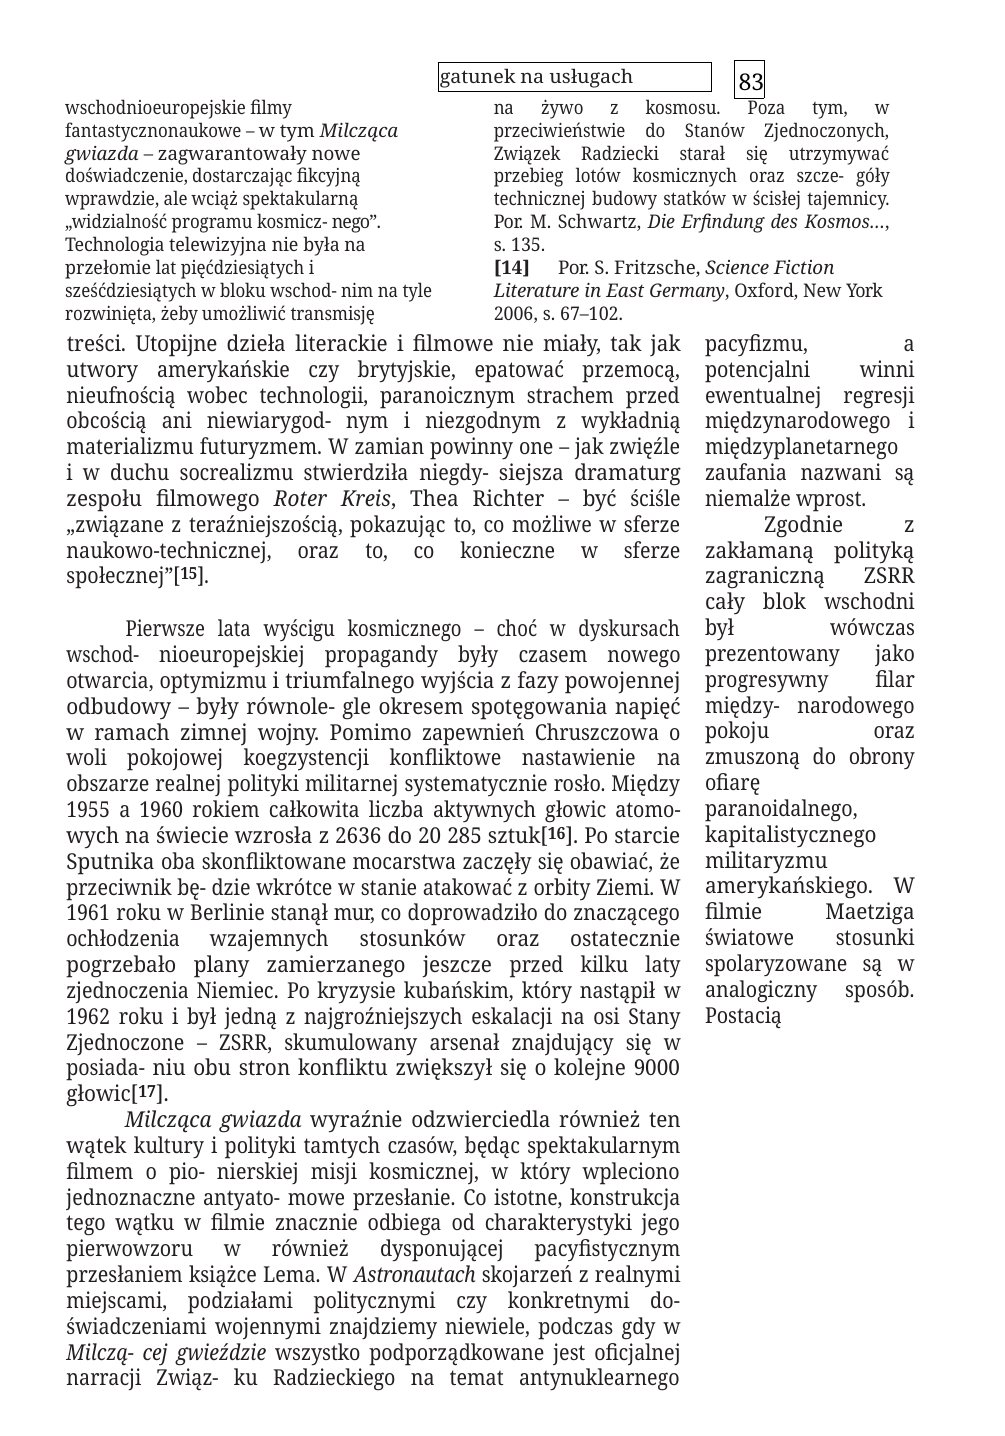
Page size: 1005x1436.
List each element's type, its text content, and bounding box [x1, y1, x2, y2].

text wschodnioeuropejskie filmy fantastycznonaukowe – w tym Milcząca gwiazda – zagwarantowały nowe doświadczenie, dostarczając fikcyjną wprawdzie, ale wciąż spektakularną „widzialność programu kosmicz- nego”. Technologia telewizyjna nie była na przełomie lat pięćdziesiątych i sześćdziesiątych w bloku wschod- nim na tyle rozwinięta, żeby umożliwić transmisję [65, 96, 446, 325]
text treści. Utopijne dzieła literackie i filmowe nie miały, tak jak utwory amerykańskie czy brytyjskie, epatować przemocą, nieufnością wobec technologii, paranoicznym strachem przed obcością ani niewiarygod- nym i niezgodnym z wykładnią materializmu futuryzmem. W zamian powinny one – jak zwięźle i w duchu socrealizmu stwierdziła niegdy- siejsza dramaturg zespołu filmowego Roter Kreis, Thea Richter – być ściśle „związane z teraźniejszością, pokazując to, co możliwe w sferze naukowo-technicznej, oraz to, co konieczne w sferze społecznej”[15]. [66, 331, 681, 589]
list Por. S. Fritzsche, Science Fiction Literature in East Germany, Oxford, New York 2006, s. 67–102. [493, 256, 895, 325]
text Milcząca gwiazda wyraźnie odzwierciedla również ten wątek kultury i polityki tamtych czasów, będąc spektakularnym filmem o pio- nierskiej misji kosmicznej, w który wpleciono jednoznaczne antyato- mowe przesłanie. Co istotne, konstrukcja tego wątku w filmie znacznie odbiega od charakterystyki jego pierwowzoru w również dysponującej pacyfistycznym przesłaniem książce Lema. W Astronautach skojarzeń z realnymi miejscami, podziałami politycznymi czy konkretnymi do- świadczeniami wojennymi znajdziemy niewiele, podczas gdy w Milczą- cej gwieździe wszystko podporządkowane jest oficjalnej narracji Związ- ku Radzieckiego na temat antynuklearnego [66, 1107, 681, 1391]
text Zgodnie z zakłamaną polityką zagraniczną ZSRR cały blok wschodni był wówczas prezentowany jako progresywny filar między- narodowego pokoju oraz zmuszoną do obrony ofiarę paranoidalnego, kapitalistycznego militaryzmu amerykańskiego. W filmie Maetziga światowe stosunki spolaryzowane są w analogiczny sposób. Postacią [705, 512, 914, 1028]
text na żywo z kosmosu. Poza tym, w przeciwieństwie do Stanów Zjednoczonych, Związek Radziecki starał się utrzymywać przebieg lotów kosmicznych oraz szcze- góły technicznej budowy statków w ścisłej tajemnicy. Por. M. Schwartz, Die Erfindung des Kosmos…, s. 135. [493, 96, 889, 256]
text Pierwsze lata wyścigu kosmicznego – choć w dyskursach wschod- nioeuropejskiej propagandy były czasem nowego otwarcia, optymizmu i triumfalnego wyjścia z fazy powojennej odbudowy – były równole- gle okresem spotęgowania napięć w ramach zimnej wojny. Pomimo zapewnień Chruszczowa o woli pokojowej koegzystencji konfliktowe nastawienie na obszarze realnej polityki militarnej systematycznie rosło. Między 1955 a 1960 rokiem całkowita liczba aktywnych głowic atomo- wych na świecie wzrosła z 2636 do 20 285 sztuk[16]. Po starcie Sputnika oba skonfliktowane mocarstwa zaczęły się obawiać, że przeciwnik bę- dzie wkrótce w stanie atakować z orbity Ziemi. W 1961 roku w Berlinie stanął mur, co doprowadziło do znaczącego ochłodzenia wzajemnych stosunków oraz ostatecznie pogrzebało plany zamierzanego jeszcze przed kilku laty zjednoczenia Niemiec. Po kryzysie kubańskim, który nastąpił w 1962 roku i był jedną z najgroźniejszych eskalacji na osi Stany Zjednoczone – ZSRR, skumulowany arsenał znajdujący się w posiada- niu obu stron konfliktu zwiększył się o kolejne 9000 głowic[17]. [66, 616, 681, 1107]
text pacyfizmu, a potencjalni winni ewentualnej regresji międzynarodowego i międzyplanetarnego zaufania nazwani są niemalże wprost. [705, 331, 914, 512]
